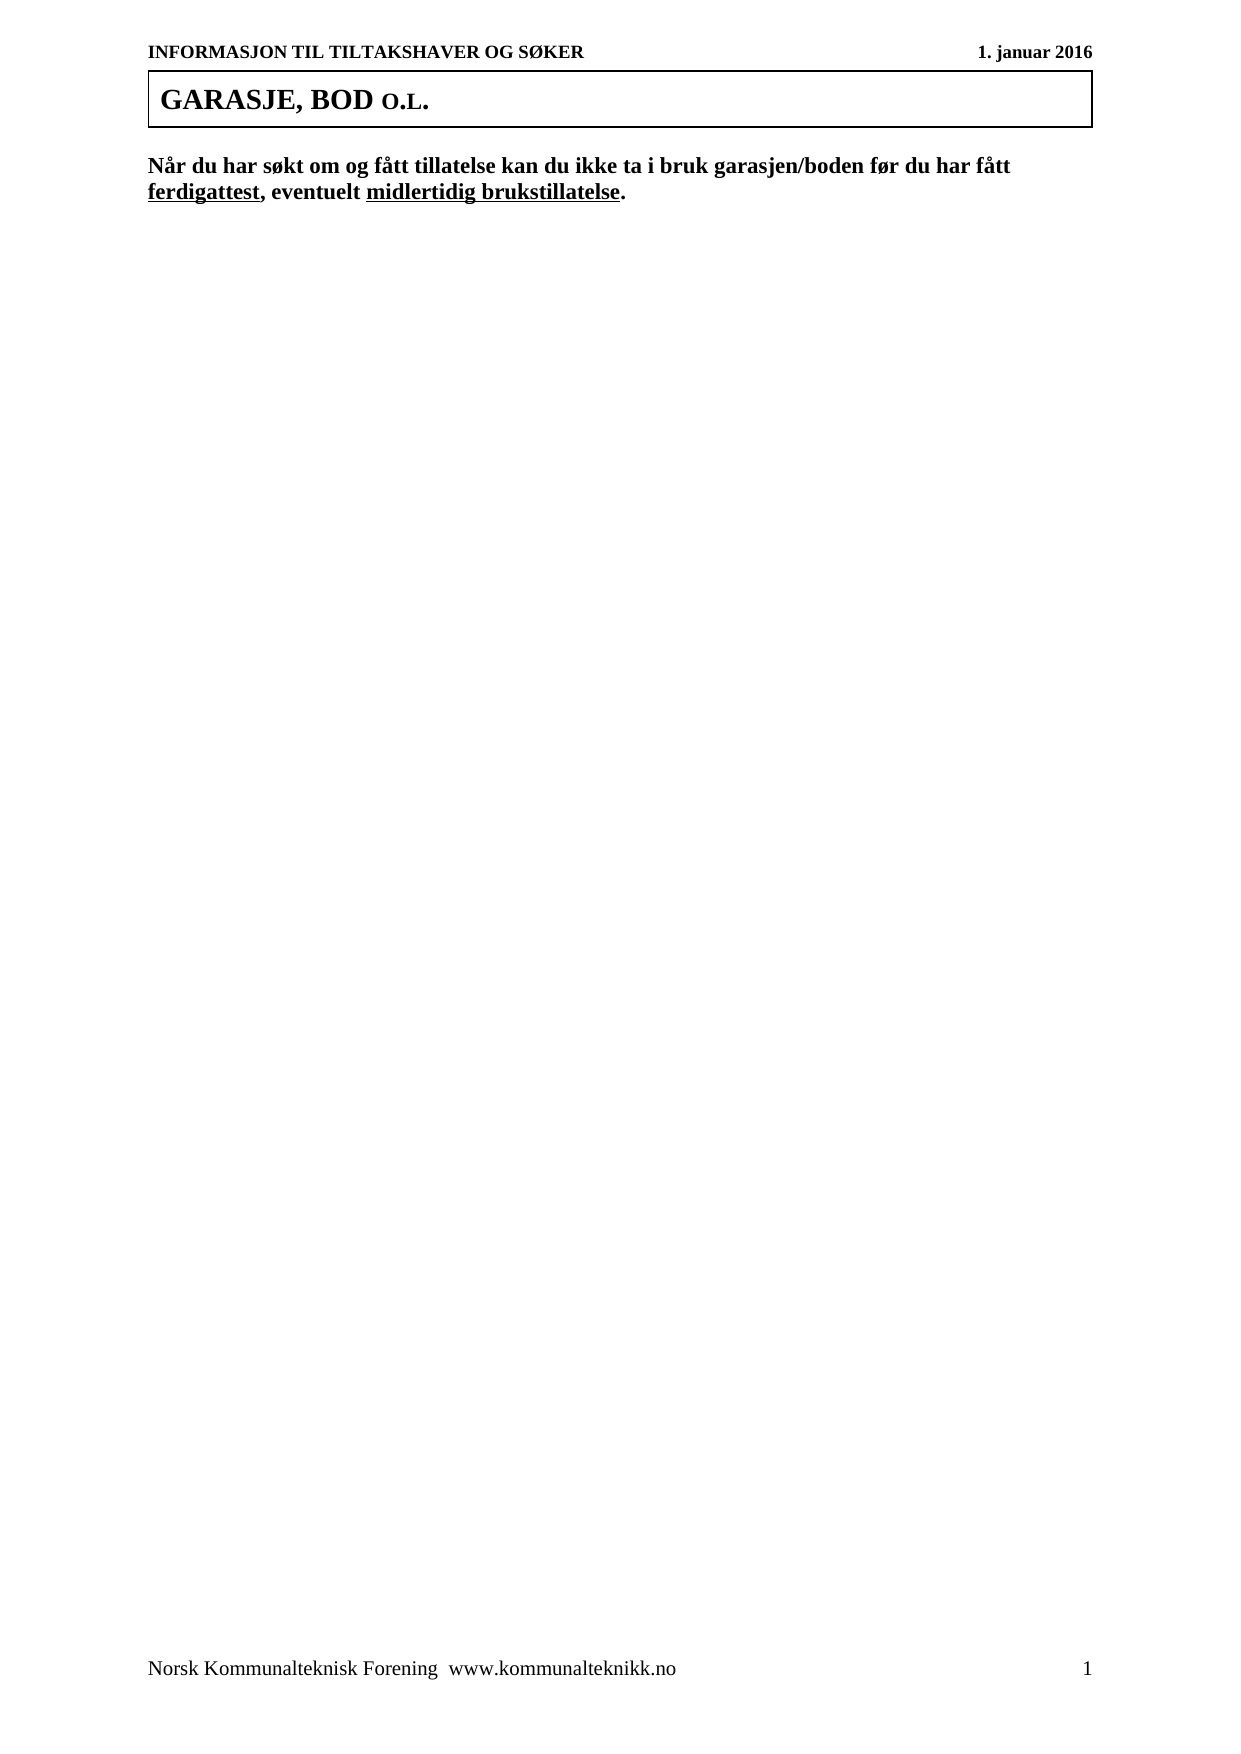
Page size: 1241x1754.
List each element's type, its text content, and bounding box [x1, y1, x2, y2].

text Når du har søkt om og fått tillatelse kan du ikke ta i bruk garasjen/boden før du har fått ferdigattest, eventuelt midlertidig brukstillatelse. [148, 152, 1092, 204]
